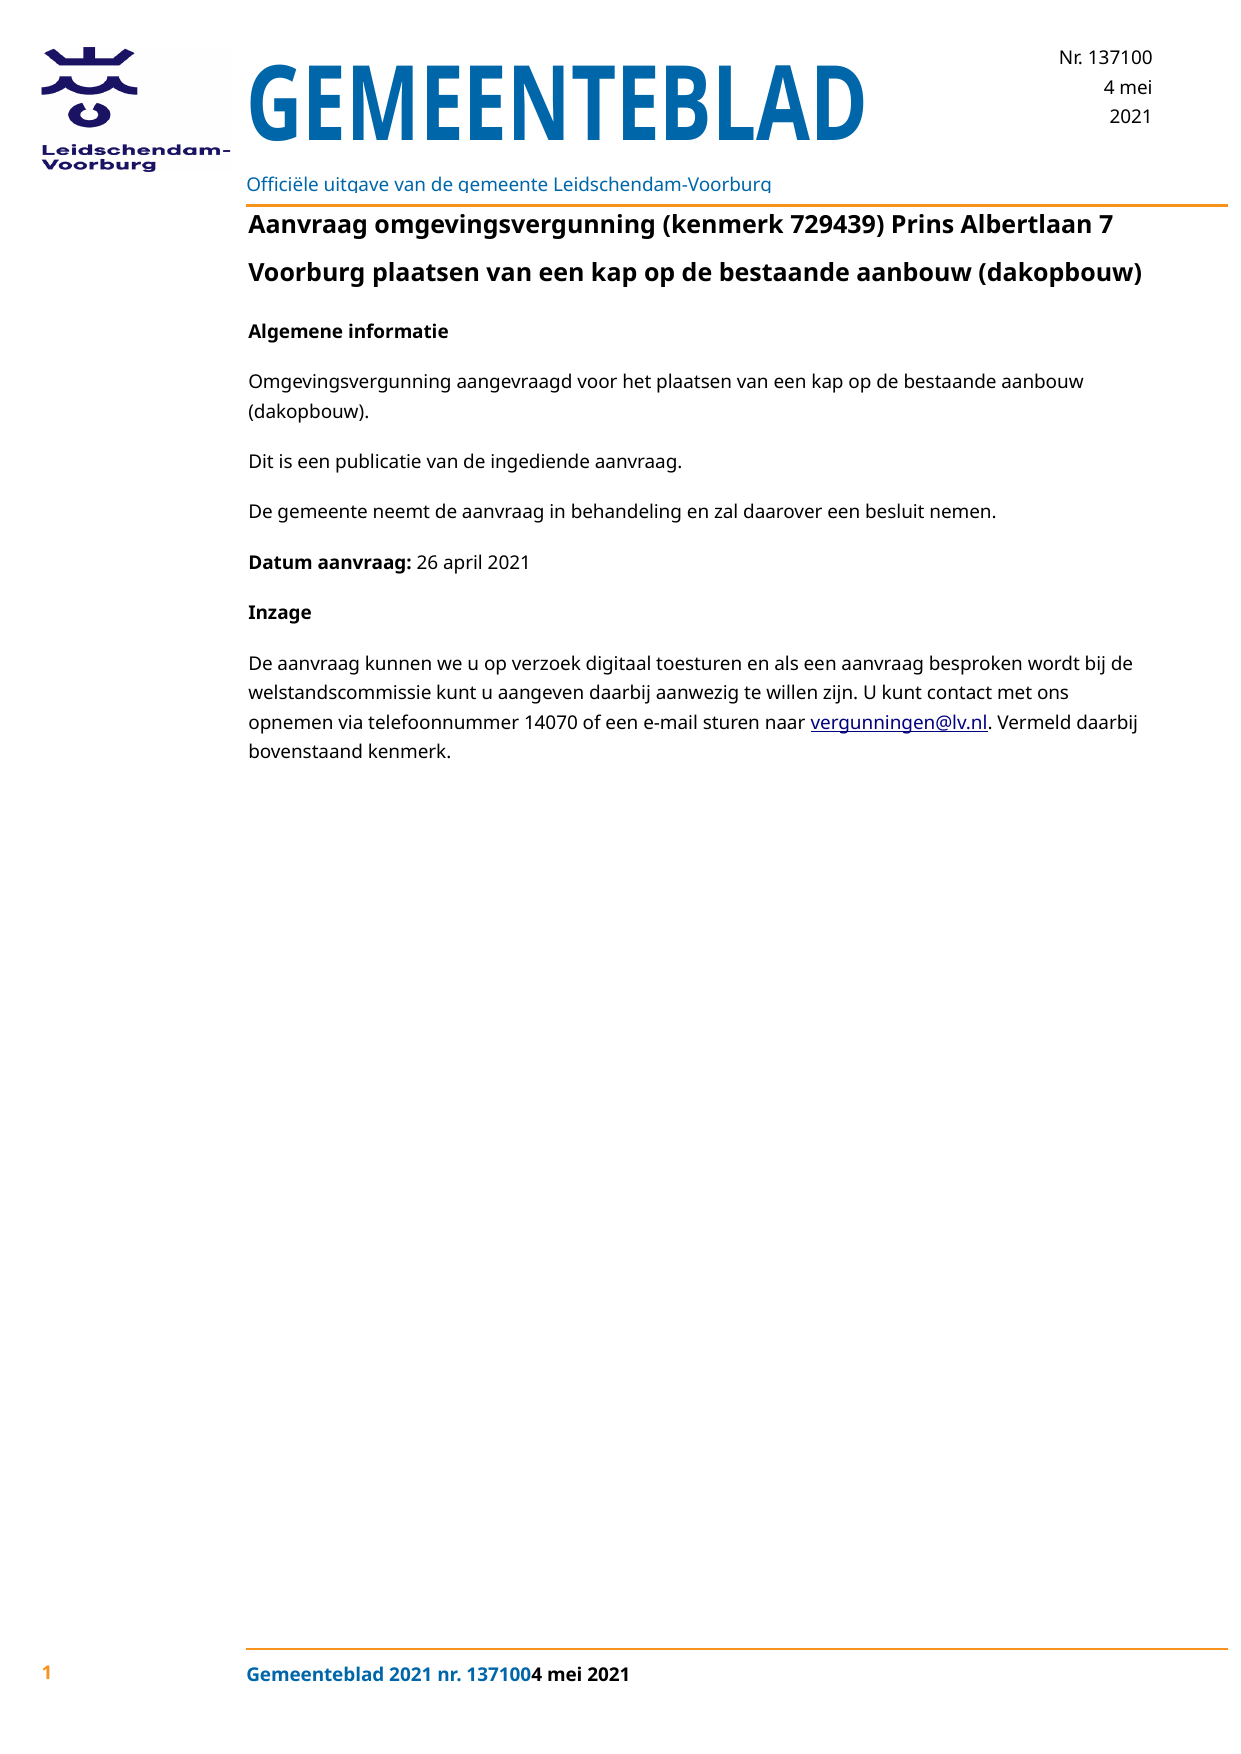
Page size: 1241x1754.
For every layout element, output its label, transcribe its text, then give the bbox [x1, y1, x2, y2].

text Algemene informatie [248, 318, 1152, 344]
text Dit is een publicatie van de ingediende aanvraag. [248, 448, 1152, 474]
text De aanvraag kunnen we u op verzoek digitaal toesturen en als een aanvraag besproken wordt bij de welstandscommissie kunt u aangeven daarbij aanwezig te willen zijn. U kunt contact met ons opnemen via telefoonnummer 14070 of een e-mail sturen naar vergunningen@lv.nl. Vermeld daarbij bovenstaand kenmerk. [248, 650, 1152, 764]
text Omgevingsvergunning aangevraagd voor het plaatsen van een kap op de bestaande aanbouw (dakopbouw). [248, 368, 1152, 424]
text Inzage [248, 599, 1152, 625]
text Aanvraag omgevingsvergunning (kenmerk 729439) Prins Albertlaan 7 Voorburg plaatsen van een kap op de bestaande aanbouw (dakopbouw) [248, 207, 1152, 288]
text De gemeente neemt de aanvraag in behandeling en zal daarover een besluit nemen. [248, 499, 1152, 524]
text Datum aanvraag: 26 april 2021 [248, 549, 1152, 575]
picture [41, 47, 231, 172]
